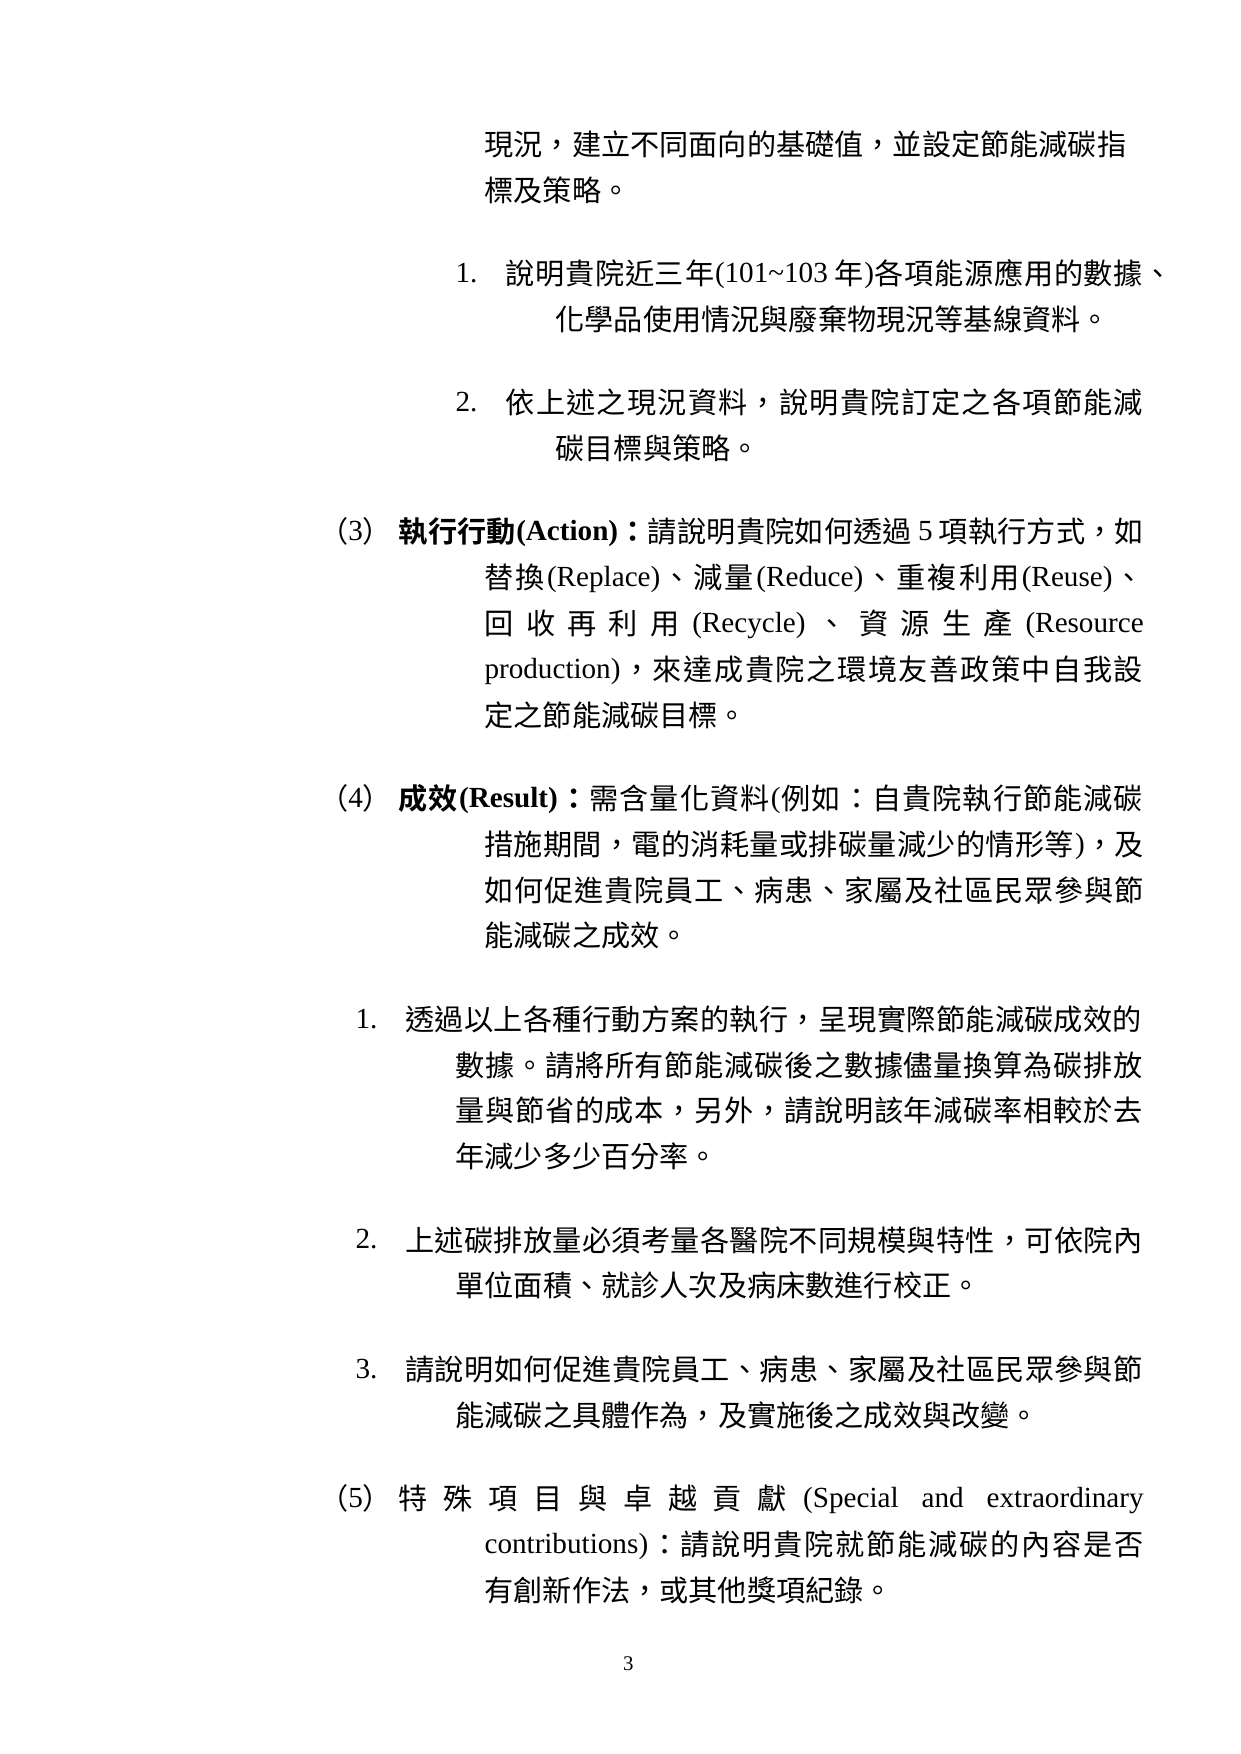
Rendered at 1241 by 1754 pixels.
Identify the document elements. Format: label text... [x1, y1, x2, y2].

list 執行行動(Action)：請說明貴院如何透過5項執行方式，如替換(Replace)、減量(Reduce)、重複利用(Reuse)、回收再利用(Recycle)、資源生產(Resource production)，來達成貴院之環境友善政策中自我設定之節能減碳目標。 [312, 507, 1144, 736]
list 上述碳排放量必須考量各醫院不同規模與特性，可依院內單位面積、就診人次及病床數進行校正。 [355, 1215, 1144, 1307]
list 透過以上各種行動方案的執行，呈現實際節能減碳成效的數據。請將所有節能減碳後之數據儘量換算為碳排放量與節省的成本，另外，請說明該年減碳率相較於去年減少多少百分率。 [355, 994, 1144, 1178]
list 請說明如何促進貴院員工、病患、家屬及社區民眾參與節能減碳之具體作為，及實施後之成效與改變。 [355, 1344, 1144, 1436]
list 成效(Result)：需含量化資料(例如：自貴院執行節能減碳措施期間，電的消耗量或排碳量減少的情形等)，及如何促進貴院員工、病患、家屬及社區民眾參與節能減碳之成效。 [312, 774, 1144, 957]
list 現況，建立不同面向的基礎值，並設定節能減碳指標及策略。 [312, 119, 1144, 211]
list 依上述之現況資料，說明貴院訂定之各項節能減碳目標與策略。 [455, 378, 1144, 469]
list 特殊項目與卓越貢獻(Special and extraordinary contributions)：請說明貴院就節能減碳的內容是否有創新作法，或其他獎項紀錄。 [312, 1474, 1144, 1611]
list 說明貴院近三年(101~103年)各項能源應用的數據、化學品使用情況與廢棄物現況等基線資料。 [455, 249, 1144, 340]
